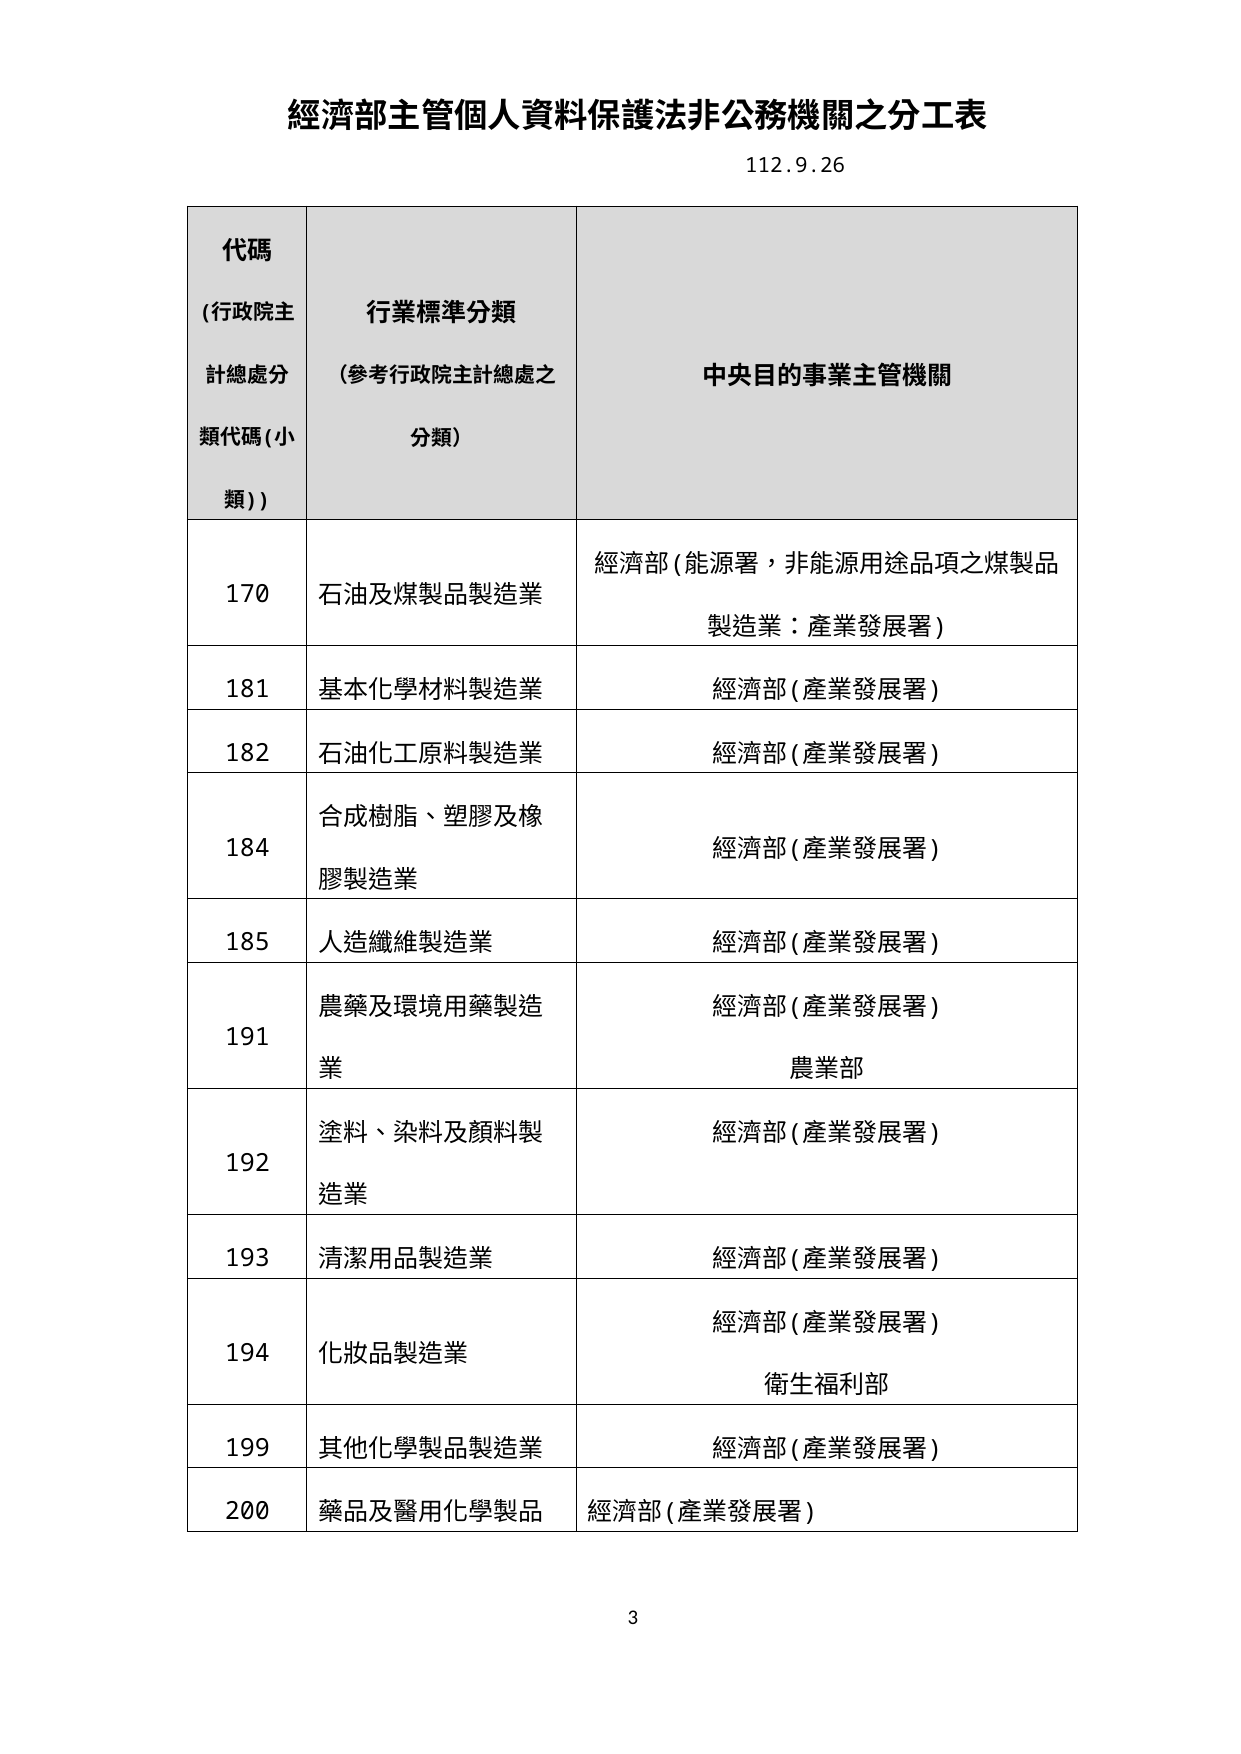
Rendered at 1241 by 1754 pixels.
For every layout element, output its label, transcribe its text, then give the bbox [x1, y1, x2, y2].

table_cell 農藥及環境用藥製造業 [307, 963, 576, 1088]
table_cell 192 [188, 1089, 306, 1214]
table_cell 經濟部(產業發展署) [577, 710, 1077, 772]
table_cell 石油化工原料製造業 [307, 710, 576, 772]
table_cell 人造纖維製造業 [307, 899, 576, 962]
table_cell 經濟部(產業發展署) 農業部 [577, 963, 1077, 1088]
table_cell 經濟部(產業發展署) [577, 899, 1077, 962]
table_cell 經濟部(產業發展署) [577, 646, 1077, 709]
table_cell 199 [188, 1405, 306, 1467]
table_cell 181 [188, 646, 306, 709]
table_header 代碼 (行政院主計總處分類代碼(小類)) [188, 207, 306, 519]
table_cell 合成樹脂、塑膠及橡膠製造業 [307, 773, 576, 898]
table_cell 其他化學製品製造業 [307, 1405, 576, 1467]
table_cell 182 [188, 710, 306, 772]
table_cell 184 [188, 773, 306, 898]
table_cell 185 [188, 899, 306, 962]
table_cell 194 [188, 1279, 306, 1403]
table_cell 清潔用品製造業 [307, 1215, 576, 1277]
table_cell 石油及煤製品製造業 [307, 520, 576, 645]
table_cell 191 [188, 963, 306, 1088]
table_cell 經濟部(產業發展署) 衛生福利部 [577, 1279, 1077, 1403]
table_cell 塗料、染料及顏料製造業 [307, 1089, 576, 1214]
table_cell 經濟部(產業發展署) [577, 1089, 1077, 1214]
table_header 中央目的事業主管機關 [577, 207, 1077, 519]
table_cell 經濟部(能源署，非能源用途品項之煤製品製造業：產業發展署) [577, 520, 1077, 645]
table_cell 170 [188, 520, 306, 645]
table_cell 200 [188, 1468, 306, 1531]
table_cell 經濟部(產業發展署) [577, 1468, 1077, 1531]
table_cell 藥品及醫用化學製品 [307, 1468, 576, 1531]
table_cell 基本化學材料製造業 [307, 646, 576, 709]
table_cell 經濟部(產業發展署) [577, 773, 1077, 898]
table_header 行業標準分類 （參考行政院主計總處之分類） [307, 207, 576, 519]
table_cell 193 [188, 1215, 306, 1277]
table_cell 經濟部(產業發展署) [577, 1215, 1077, 1277]
table_cell 化妝品製造業 [307, 1279, 576, 1403]
table_cell 經濟部(產業發展署) [577, 1405, 1077, 1467]
